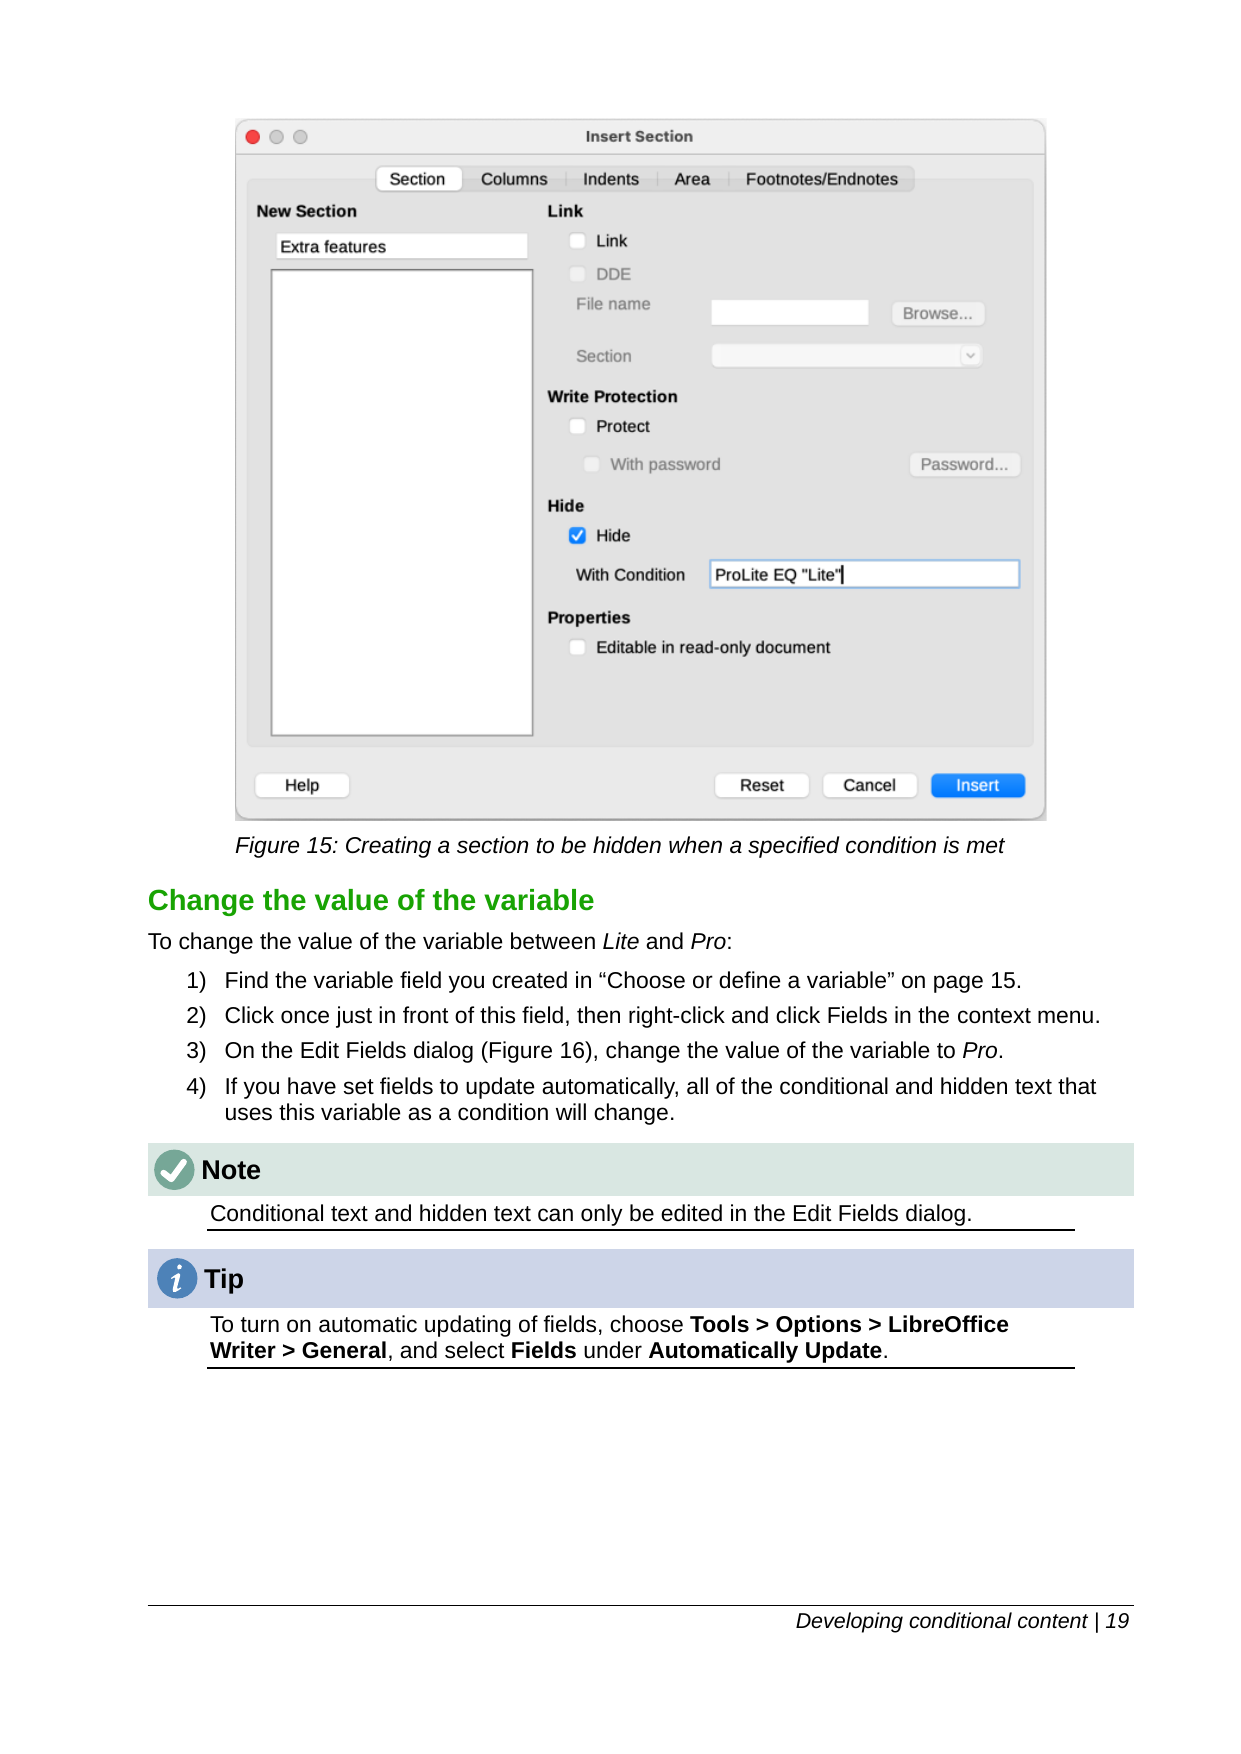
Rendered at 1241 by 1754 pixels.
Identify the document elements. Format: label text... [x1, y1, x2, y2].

text To turn on automatic updating of fields, choose Tools > Options > LibreOffice Writer > General, and select Fields under Automatically Update. [207, 1308, 1075, 1367]
subtitle Change the value of the variable [148, 883, 1134, 916]
text Conditional text and hidden text can only be edited in the Edit Fields dialog. [207, 1196, 1075, 1229]
list On the Edit Fields dialog (Figure 16), change the value of the variable to Pro. [207, 1037, 1134, 1064]
list To change the value of the variable between Lite and Pro: [148, 928, 1134, 954]
subtitle Tip [148, 1249, 1134, 1308]
list Find the variable field you created in “Choose or define a variable” on page 15. [207, 967, 1134, 993]
list If you have set fields to update automatically, all of the conditional and hidden text that uses this variable as a condition will change. [207, 1073, 1134, 1125]
text Figure 15: Creating a section to be hidden when a specified condition is met [235, 832, 1047, 859]
picture [235, 118, 1047, 821]
list Click once just in front of this field, then right-click and click Fields in the context menu. [207, 1002, 1134, 1028]
subtitle Note [148, 1143, 1134, 1196]
